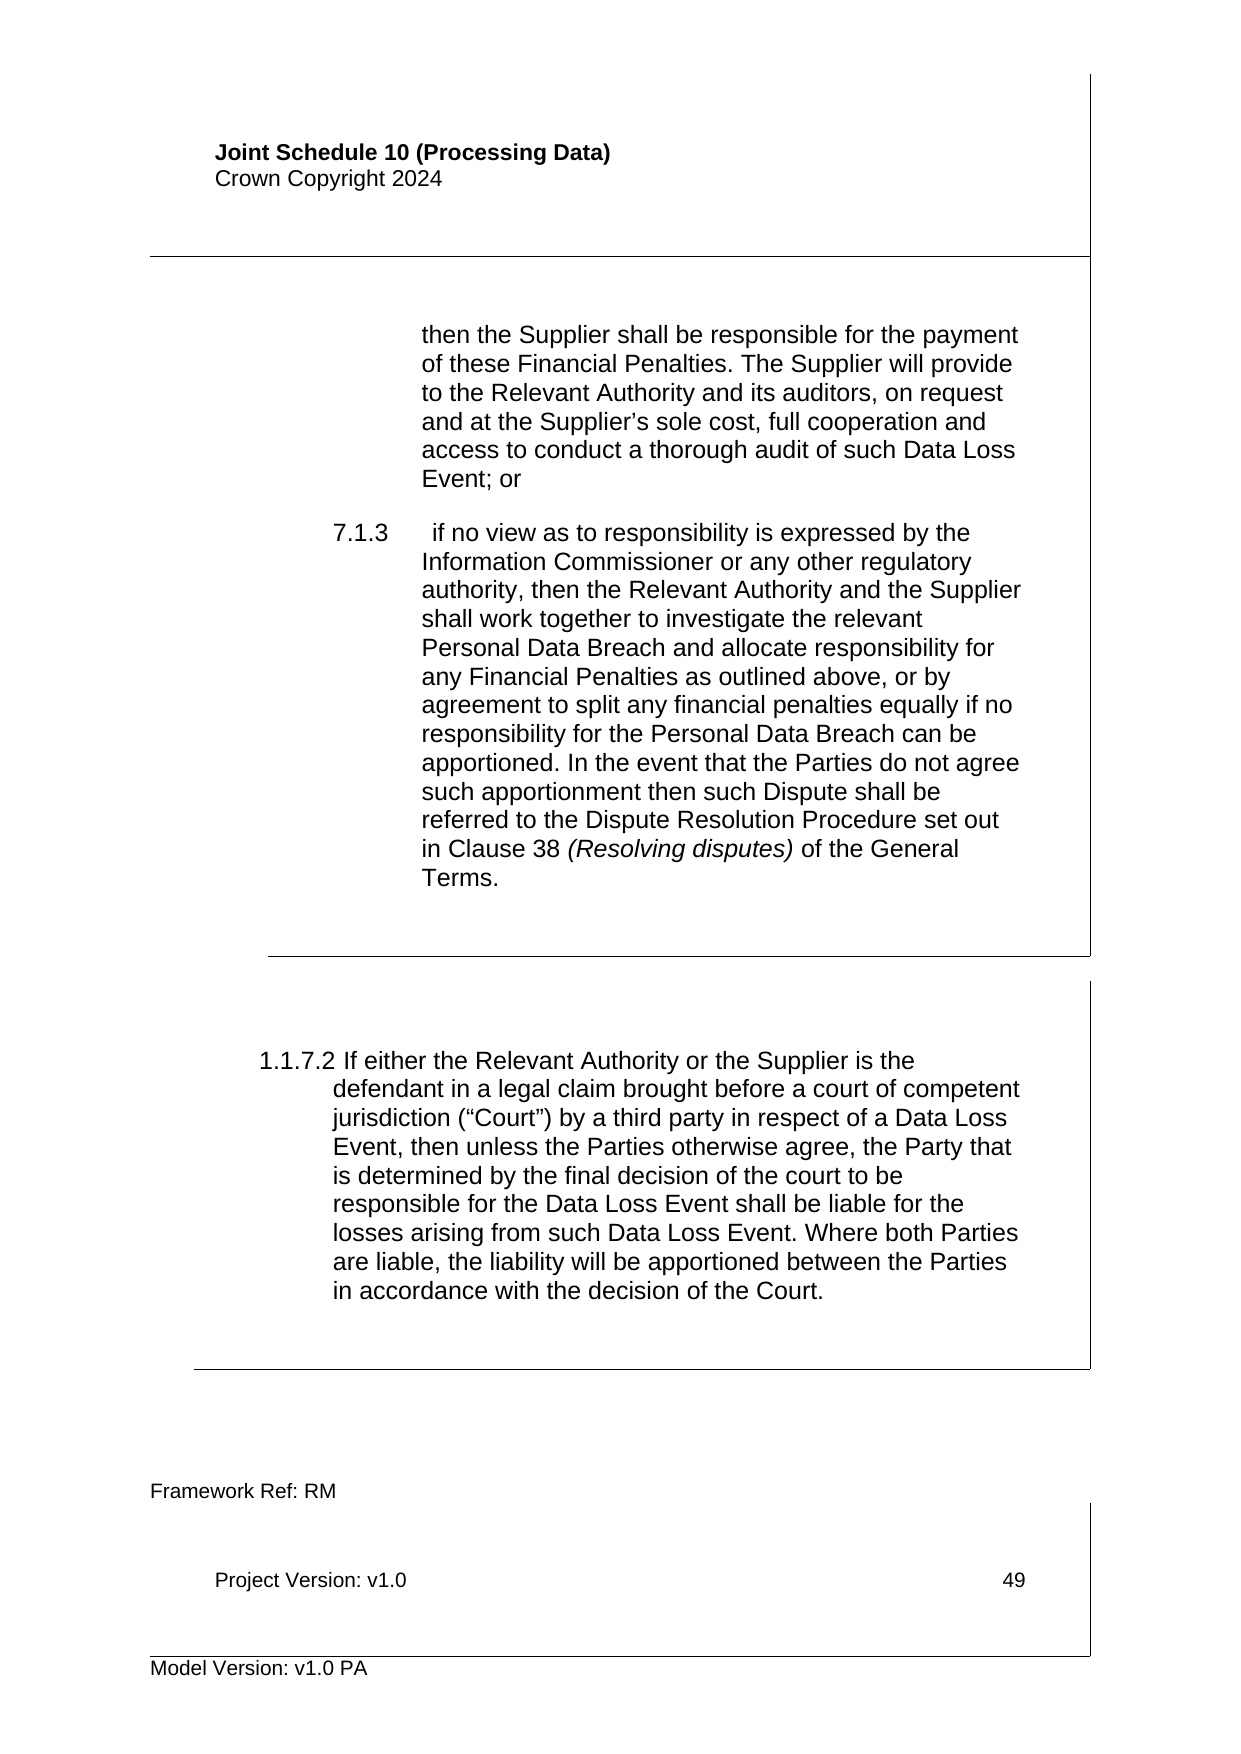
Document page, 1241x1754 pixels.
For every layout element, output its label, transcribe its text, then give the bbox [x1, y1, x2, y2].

list if in the view of the Information Commissioner or any other regulatory authority, the Supplier is responsible for the Data Loss Event, in that it is not a Data Loss Event that the Relevant Authority is responsible for, then the Supplier shall be responsible for the payment of these Financial Penalties. The Supplier will provide to the Relevant Authority and its auditors, on request and at the Supplier’s sole cost, full cooperation and access to conduct a thorough audit of such Data Loss Event; or [268, 256, 1090, 453]
list if no view as to responsibility is expressed by the Information Commissioner or any other regulatory authority, then the Relevant Authority and the Supplier shall work together to investigate the relevant Personal Data Breach and allocate responsibility for any Financial Penalties as outlined above, or by agreement to split any financial penalties equally if no responsibility for the Personal Data Breach can be apportioned. In the event that the Parties do not agree such apportionment then such Dispute shall be referred to the Dispute Resolution Procedure set out in Clause 38 (Resolving disputes) of the General Terms. [268, 453, 1090, 956]
list If either the Relevant Authority or the Supplier is the defendant in a legal claim brought before a court of competent jurisdiction (“Court”) by a third party in respect of a Data Loss Event, then unless the Parties otherwise agree, the Party that is determined by the final decision of the court to be responsible for the Data Loss Event shall be liable for the losses arising from such Data Loss Event. Where both Parties are liable, the liability will be apportioned between the Parties in accordance with the decision of the Court. [194, 981, 1090, 1369]
